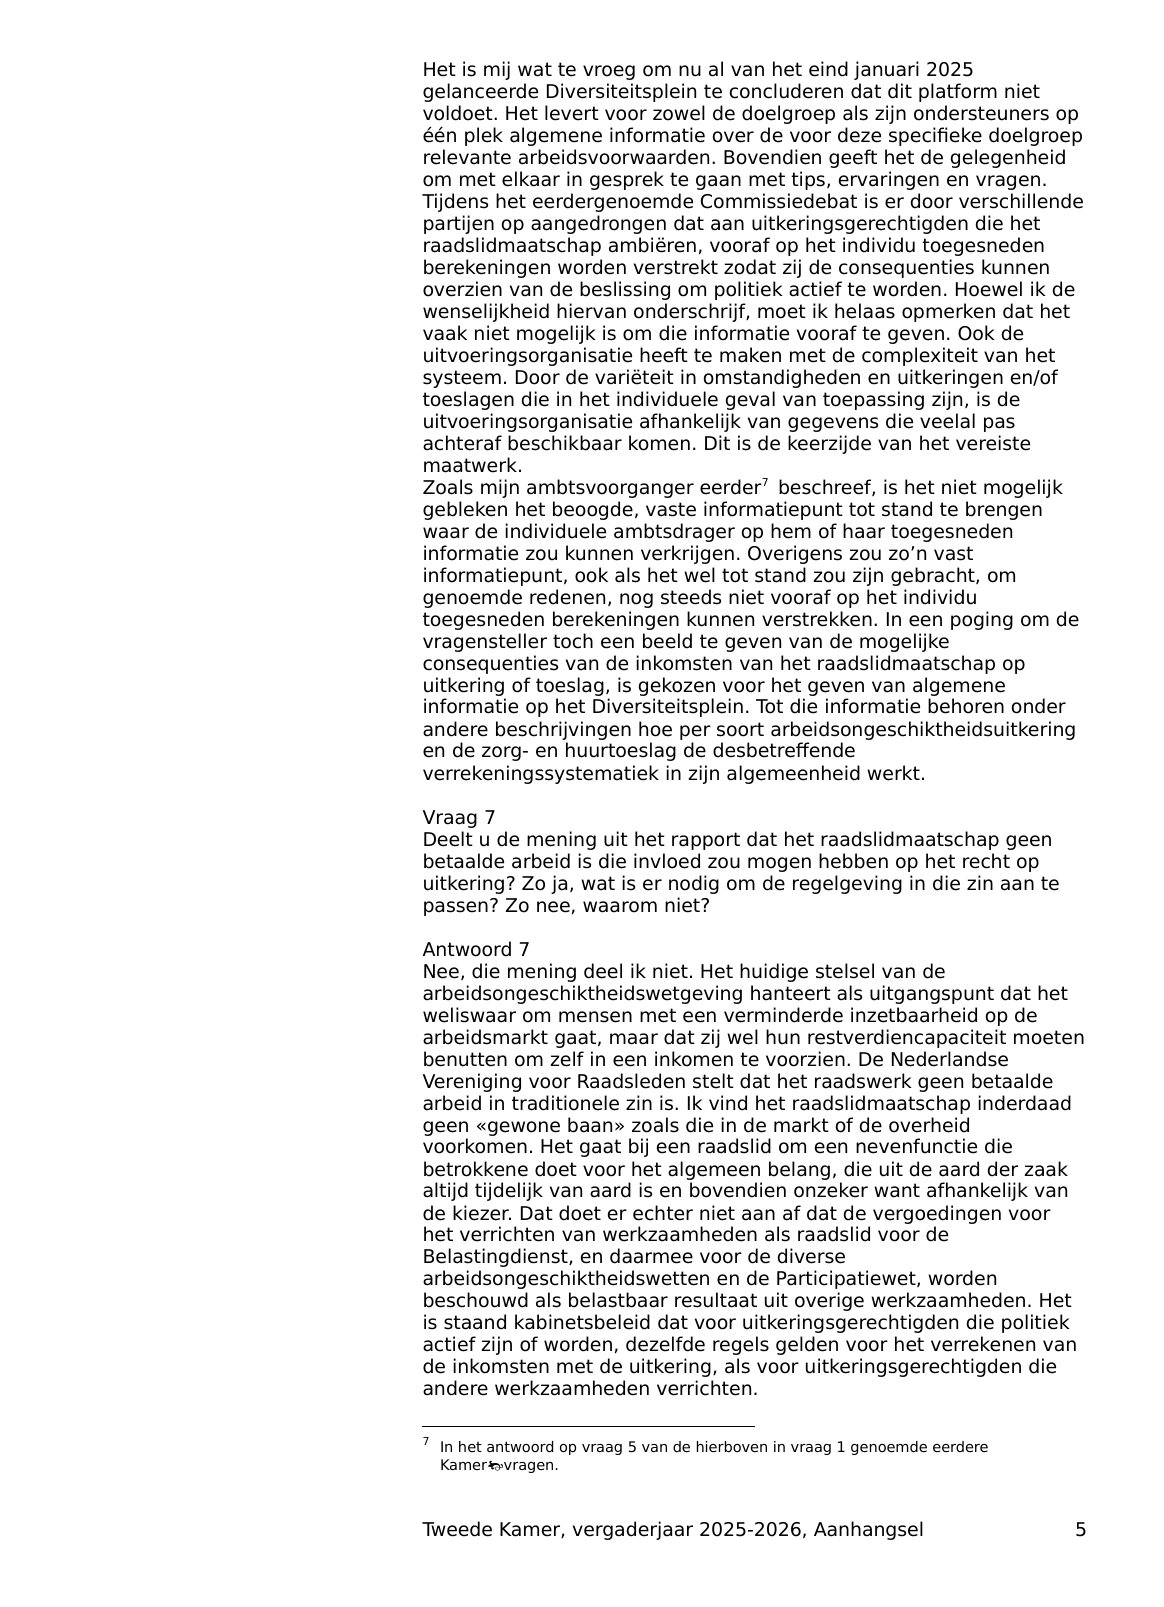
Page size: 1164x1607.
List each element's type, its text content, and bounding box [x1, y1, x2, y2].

text Nee, die mening deel ik niet. Het huidige stelsel van de arbeidsongeschiktheidswetgeving hanteert als uitgangspunt dat het weliswaar om mensen met een verminderde inzetbaarheid op de arbeidsmarkt gaat, maar dat zij wel hun restverdiencapaciteit moeten benutten om zelf in een inkomen te voorzien. De Nederlandse Vereniging voor Raadsleden stelt dat het raadswerk geen betaalde arbeid in traditionele zin is. Ik vind het raadslidmaatschap inderdaad geen «gewone baan» zoals die in de markt of de overheid voorkomen. Het gaat bij een raadslid om een nevenfunctie die betrokkene doet voor het algemeen belang, die uit de aard der zaak altijd tijdelijk van aard is en bovendien onzeker want afhankelijk van de kiezer. Dat doet er echter niet aan af dat de vergoedingen voor het verrichten van werkzaamheden als raadslid voor de Belastingdienst, en daarmee voor de diverse arbeidsongeschiktheidswetten en de Participatiewet, worden beschouwd als belastbaar resultaat uit overige werkzaamheden. Het is staand kabinetsbeleid dat voor uitkeringsgerechtigden die politiek actief zijn of worden, dezelfde regels gelden voor het verrekenen van de inkomsten met de uitkering, als voor uitkeringsgerechtigden die andere werkzaamheden verrichten. [422, 961, 1087, 1400]
text Het is mij wat te vroeg om nu al van het eind januari 2025 gelanceerde Diversiteitsplein te concluderen dat dit platform niet voldoet. Het levert voor zowel de doelgroep als zijn ondersteuners op één plek algemene informatie over de voor deze specifieke doelgroep relevante arbeidsvoorwaarden. Bovendien geeft het de gelegenheid om met elkaar in gesprek te gaan met tips, ervaringen en vragen. [422, 59, 1087, 191]
text Deelt u de mening uit het rapport dat het raadslidmaatschap geen betaalde arbeid is die invloed zou mogen hebben op het recht op uitkering? Zo ja, wat is er nodig om de regelgeving in die zin aan te passen? Zo nee, waarom niet? [422, 828, 1087, 916]
text Tijdens het eerdergenoemde Commissiedebat is er door verschillende partijen op aangedrongen dat aan uitkeringsgerechtigden die het raadslidmaatschap ambiëren, vooraf op het individu toegesneden berekeningen worden verstrekt zodat zij de consequenties kunnen overzien van de beslissing om politiek actief te worden. Hoewel ik de wenselijkheid hiervan onderschrijf, moet ik helaas opmerken dat het vaak niet mogelijk is om die informatie vooraf te geven. Ook de uitvoeringsorganisatie heeft te maken met de complexiteit van het systeem. Door de variëteit in omstandigheden en uitkeringen en/of toeslagen die in het individuele geval van toepassing zijn, is de uitvoeringsorganisatie afhankelijk van gegevens die veelal pas achteraf beschikbaar komen. Dit is de keerzijde van het vereiste maatwerk. [422, 191, 1087, 477]
text Antwoord 7 [422, 939, 1087, 961]
text In het antwoord op vraag 5 van de hierboven in vraag 1 genoemde eerdere Kamervragen. [422, 1435, 1087, 1474]
text Vraag 7 [422, 807, 1087, 828]
text Zoals mijn ambtsvoorganger eerder beschreef, is het niet mogelijk gebleken het beoogde, vaste informatiepunt tot stand te brengen waar de individuele ambtsdrager op hem of haar toegesneden informatie zou kunnen verkrijgen. Overigens zou zo’n vast informatiepunt, ook als het wel tot stand zou zijn gebracht, om genoemde redenen, nog steeds niet vooraf op het individu toegesneden berekeningen kunnen verstrekken. In een poging om de vragensteller toch een beeld te geven van de mogelijke consequenties van de inkomsten van het raadslidmaatschap op uitkering of toeslag, is gekozen voor het geven van algemene informatie op het Diversiteitsplein. Tot die informatie behoren onder andere beschrijvingen hoe per soort arbeidsongeschiktheidsuitkering en de zorg- en huurtoeslag de desbetreffende verrekeningssystematiek in zijn algemeenheid werkt. [422, 477, 1087, 784]
